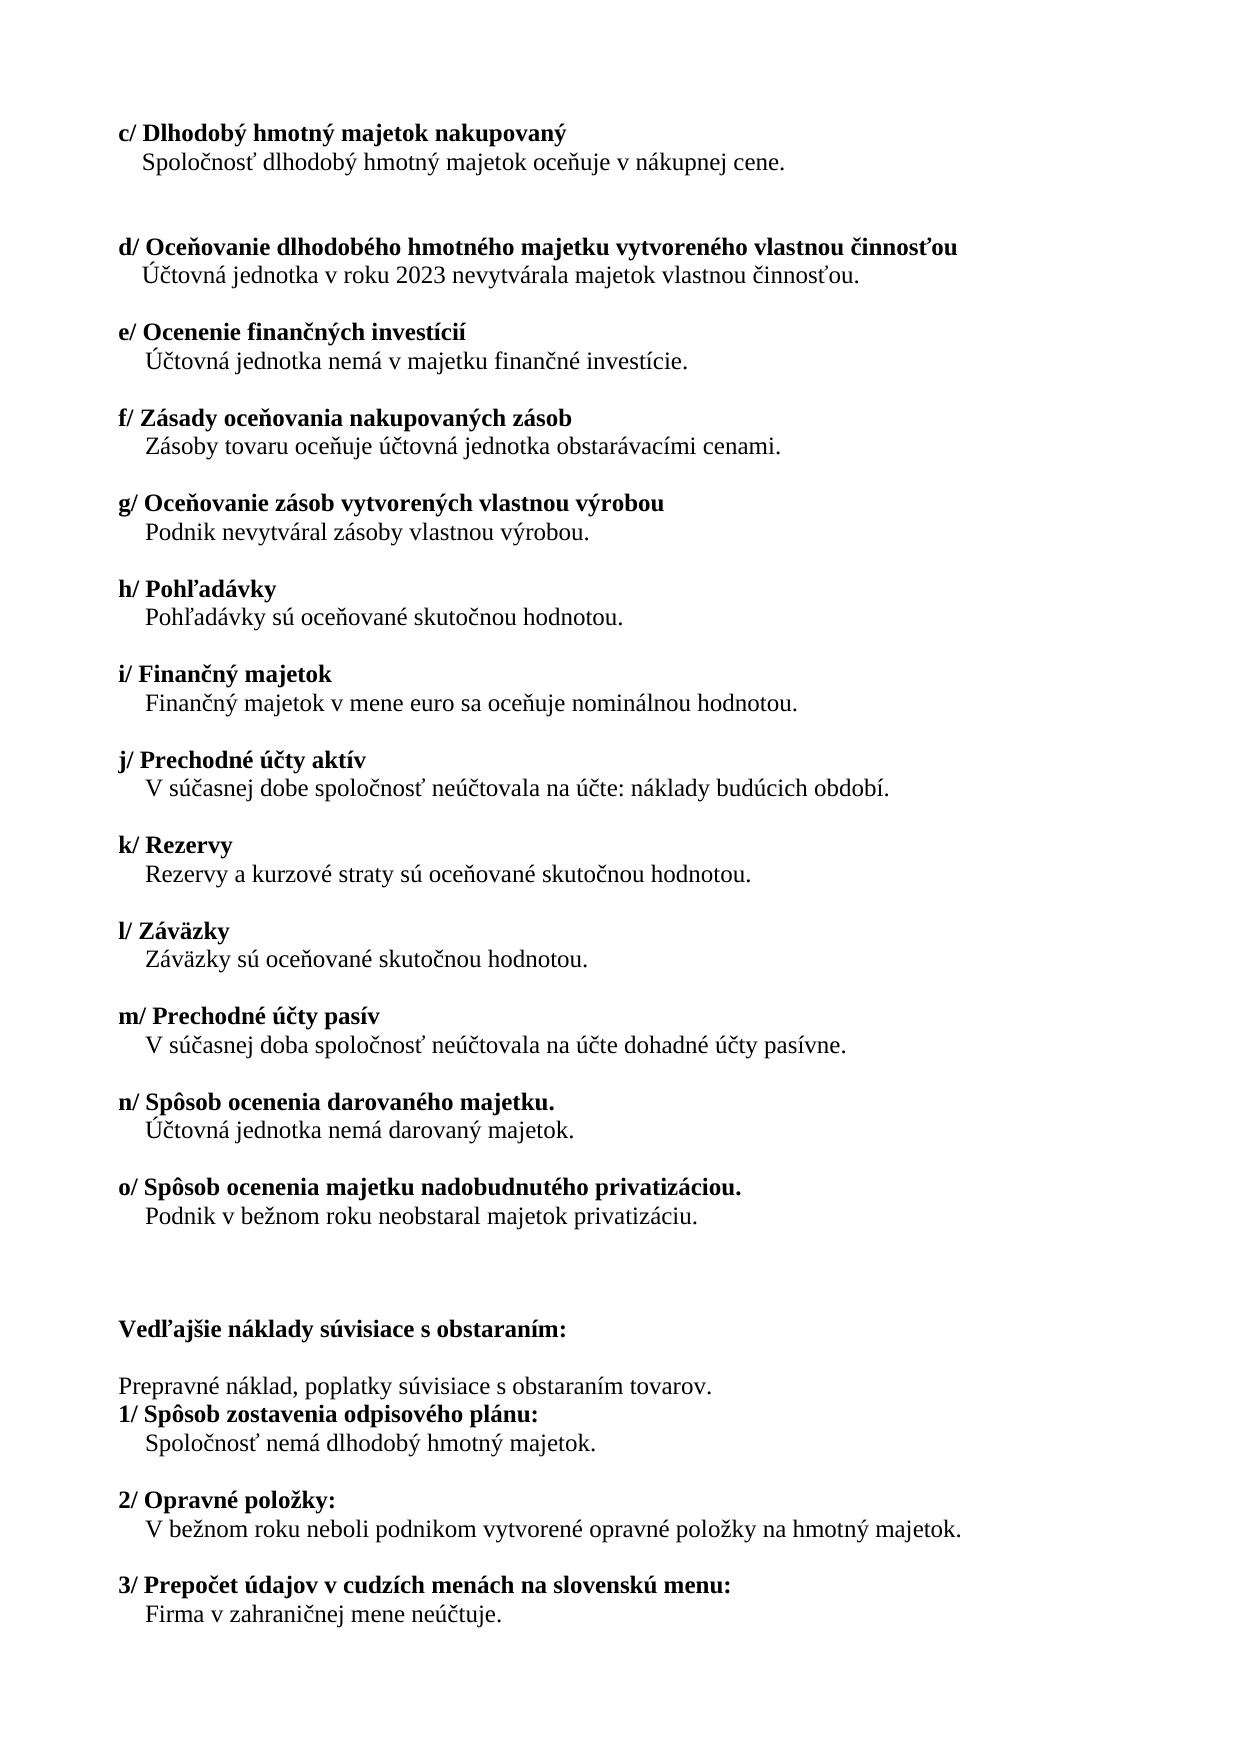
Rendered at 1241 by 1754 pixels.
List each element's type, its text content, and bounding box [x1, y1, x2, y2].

text Podnik nevytváral zásoby vlastnou výrobou. [118, 517, 1122, 546]
text Účtovná jednotka nemá darovaný majetok. [118, 1116, 1122, 1144]
text Finančný majetok v mene euro sa oceňuje nominálnou hodnotou. [118, 688, 1122, 717]
text Prepravné náklad, poplatky súvisiace s obstaraním tovarov. [118, 1371, 1122, 1399]
text Pohľadávky sú oceňované skutočnou hodnotou. [118, 602, 1122, 631]
text 1/ Spôsob zostavenia odpisového plánu: [118, 1399, 1122, 1428]
text V bežnom roku neboli podnikom vytvorené opravné položky na hmotný majetok. [118, 1514, 1122, 1542]
text Podnik v bežnom roku neobstaral majetok privatizáciu. [118, 1201, 1122, 1230]
text g/ Oceňovanie zásob vytvorených vlastnou výrobou [118, 488, 1122, 517]
text V súčasnej doba spoločnosť neúčtovala na účte dohadné účty pasívne. [118, 1030, 1122, 1059]
text l/ Záväzky [118, 916, 1122, 944]
text 3/ Prepočet údajov v cudzích menách na slovenskú menu: [118, 1571, 1122, 1599]
text h/ Pohľadávky [118, 574, 1122, 602]
text Účtovná jednotka v roku 2023 nevytvárala majetok vlastnou činnosťou. [118, 260, 1122, 289]
text j/ Prechodné účty aktív [118, 745, 1122, 773]
text d/ Oceňovanie dlhodobého hmotného majetku vytvoreného vlastnou činnosťou [118, 232, 1122, 260]
text o/ Spôsob ocenenia majetku nadobudnutého privatizáciou. [118, 1172, 1122, 1201]
text Rezervy a kurzové straty sú oceňované skutočnou hodnotou. [118, 859, 1122, 888]
text Účtovná jednotka nemá v majetku finančné investície. [118, 346, 1122, 375]
text Vedľajšie náklady súvisiace s obstaraním: [118, 1314, 1122, 1343]
text Spoločnosť dlhodobý hmotný majetok oceňuje v nákupnej cene. [118, 147, 1122, 176]
text f/ Zásady oceňovania nakupovaných zásob [118, 403, 1122, 431]
text V súčasnej dobe spoločnosť neúčtovala na účte: náklady budúcich období. [118, 773, 1122, 802]
text Firma v zahraničnej mene neúčtuje. [118, 1599, 1122, 1628]
text Zásoby tovaru oceňuje účtovná jednotka obstarávacími cenami. [118, 431, 1122, 460]
text 2/ Opravné položky: [118, 1485, 1122, 1514]
text m/ Prechodné účty pasív [118, 1001, 1122, 1030]
text k/ Rezervy [118, 830, 1122, 859]
text c/ Dlhodobý hmotný majetok nakupovaný [118, 118, 1122, 147]
text i/ Finančný majetok [118, 659, 1122, 688]
text e/ Ocenenie finančných investícií [118, 317, 1122, 346]
text Záväzky sú oceňované skutočnou hodnotou. [118, 944, 1122, 973]
text n/ Spôsob ocenenia darovaného majetku. [118, 1087, 1122, 1116]
text Spoločnosť nemá dlhodobý hmotný majetok. [118, 1428, 1122, 1457]
